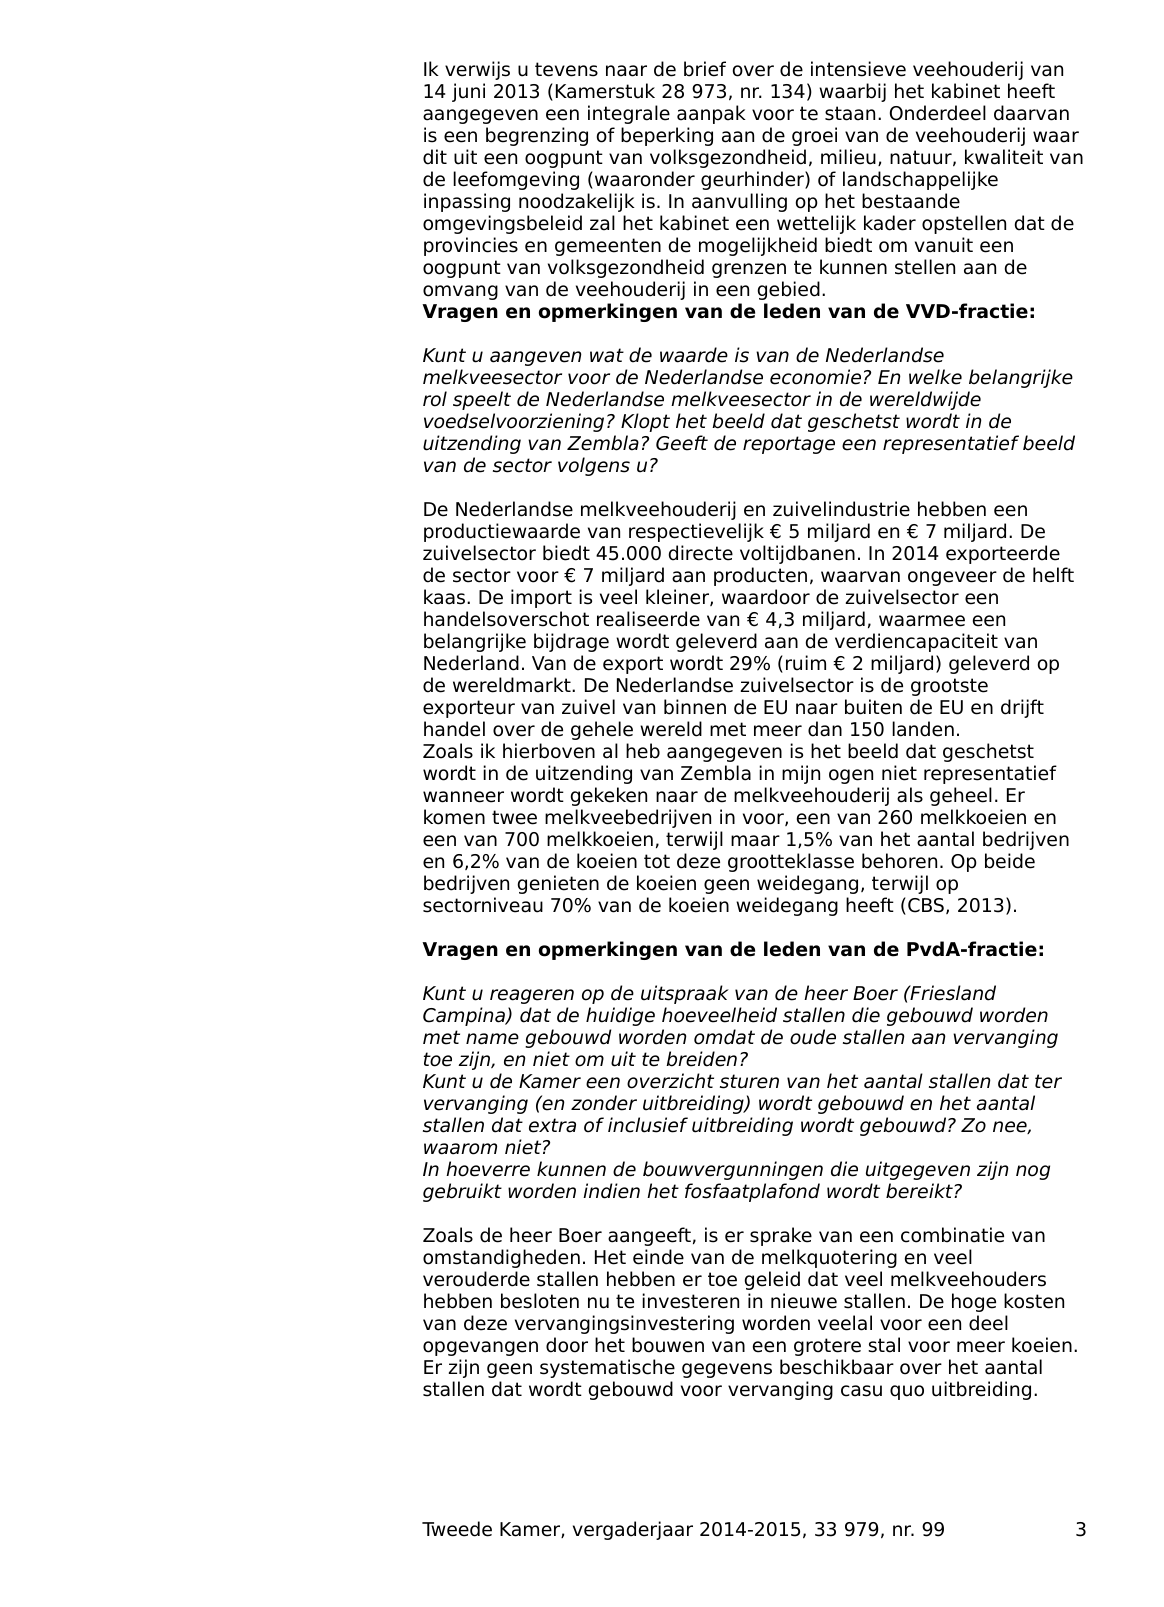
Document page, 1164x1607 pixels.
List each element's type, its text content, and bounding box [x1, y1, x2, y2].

text De Nederlandse melkveehouderij en zuivelindustrie hebben een productiewaarde van respectievelijk € 5 miljard en € 7 miljard. De zuivelsector biedt 45.000 directe voltijdbanen. In 2014 exporteerde de sector voor € 7 miljard aan producten, waarvan ongeveer de helft kaas. De import is veel kleiner, waardoor de zuivelsector een handelsoverschot realiseerde van € 4,3 miljard, waarmee een belangrijke bijdrage wordt geleverd aan de verdiencapaciteit van Nederland. Van de export wordt 29% (ruim € 2 miljard) geleverd op de wereldmarkt. De Nederlandse zuivelsector is de grootste exporteur van zuivel van binnen de EU naar buiten de EU en drijft handel over de gehele wereld met meer dan 150 landen. [422, 499, 1087, 741]
text Ik verwijs u tevens naar de brief over de intensieve veehouderij van 14 juni 2013 (Kamerstuk 28 973, nr. 134) waarbij het kabinet heeft aangegeven een integrale aanpak voor te staan. Onderdeel daarvan is een begrenzing of beperking aan de groei van de veehouderij waar dit uit een oogpunt van volksgezondheid, milieu, natuur, kwaliteit van de leefomgeving (waaronder geurhinder) of landschappelijke inpassing noodzakelijk is. In aanvulling op het bestaande omgevingsbeleid zal het kabinet een wettelijk kader opstellen dat de provincies en gemeenten de mogelijkheid biedt om vanuit een oogpunt van volksgezondheid grenzen te kunnen stellen aan de omvang van de veehouderij in een gebied. [422, 59, 1087, 301]
text Zoals de heer Boer aangeeft, is er sprake van een combinatie van omstandigheden. Het einde van de melkquotering en veel verouderde stallen hebben er toe geleid dat veel melkveehouders hebben besloten nu te investeren in nieuwe stallen. De hoge kosten van deze vervangingsinvestering worden veelal voor een deel opgevangen door het bouwen van een grotere stal voor meer koeien. Er zijn geen systematische gegevens beschikbaar over het aantal stallen dat wordt gebouwd voor vervanging casu quo uitbreiding. [422, 1225, 1087, 1401]
text Kunt u reageren op de uitspraak van de heer Boer (Friesland Campina) dat de huidige hoeveelheid stallen die gebouwd worden met name gebouwd worden omdat de oude stallen aan vervanging toe zijn, en niet om uit te breiden? [422, 983, 1087, 1071]
text Vragen en opmerkingen van de leden van de VVD-fractie: [422, 301, 1087, 323]
subtitle Vragen en opmerkingen van de leden van de PvdA-fractie: [422, 939, 1087, 961]
text Zoals ik hierboven al heb aangegeven is het beeld dat geschetst wordt in de uitzending van Zembla in mijn ogen niet representatief wanneer wordt gekeken naar de melkveehouderij als geheel. Er komen twee melkveebedrijven in voor, een van 260 melkkoeien en een van 700 melkkoeien, terwijl maar 1,5% van het aantal bedrijven en 6,2% van de koeien tot deze grootteklasse behoren. Op beide bedrijven genieten de koeien geen weidegang, terwijl op sectorniveau 70% van de koeien weidegang heeft (CBS, 2013). [422, 741, 1087, 917]
text Kunt u aangeven wat de waarde is van de Nederlandse melkveesector voor de Nederlandse economie? En welke belangrijke rol speelt de Nederlandse melkveesector in de wereldwijde voedselvoorziening? Klopt het beeld dat geschetst wordt in de uitzending van Zembla? Geeft de reportage een representatief beeld van de sector volgens u? [422, 345, 1087, 477]
text In hoeverre kunnen de bouwvergunningen die uitgegeven zijn nog gebruikt worden indien het fosfaatplafond wordt bereikt? [422, 1159, 1087, 1203]
text Kunt u de Kamer een overzicht sturen van het aantal stallen dat ter vervanging (en zonder uitbreiding) wordt gebouwd en het aantal stallen dat extra of inclusief uitbreiding wordt gebouwd? Zo nee, waarom niet? [422, 1071, 1087, 1159]
